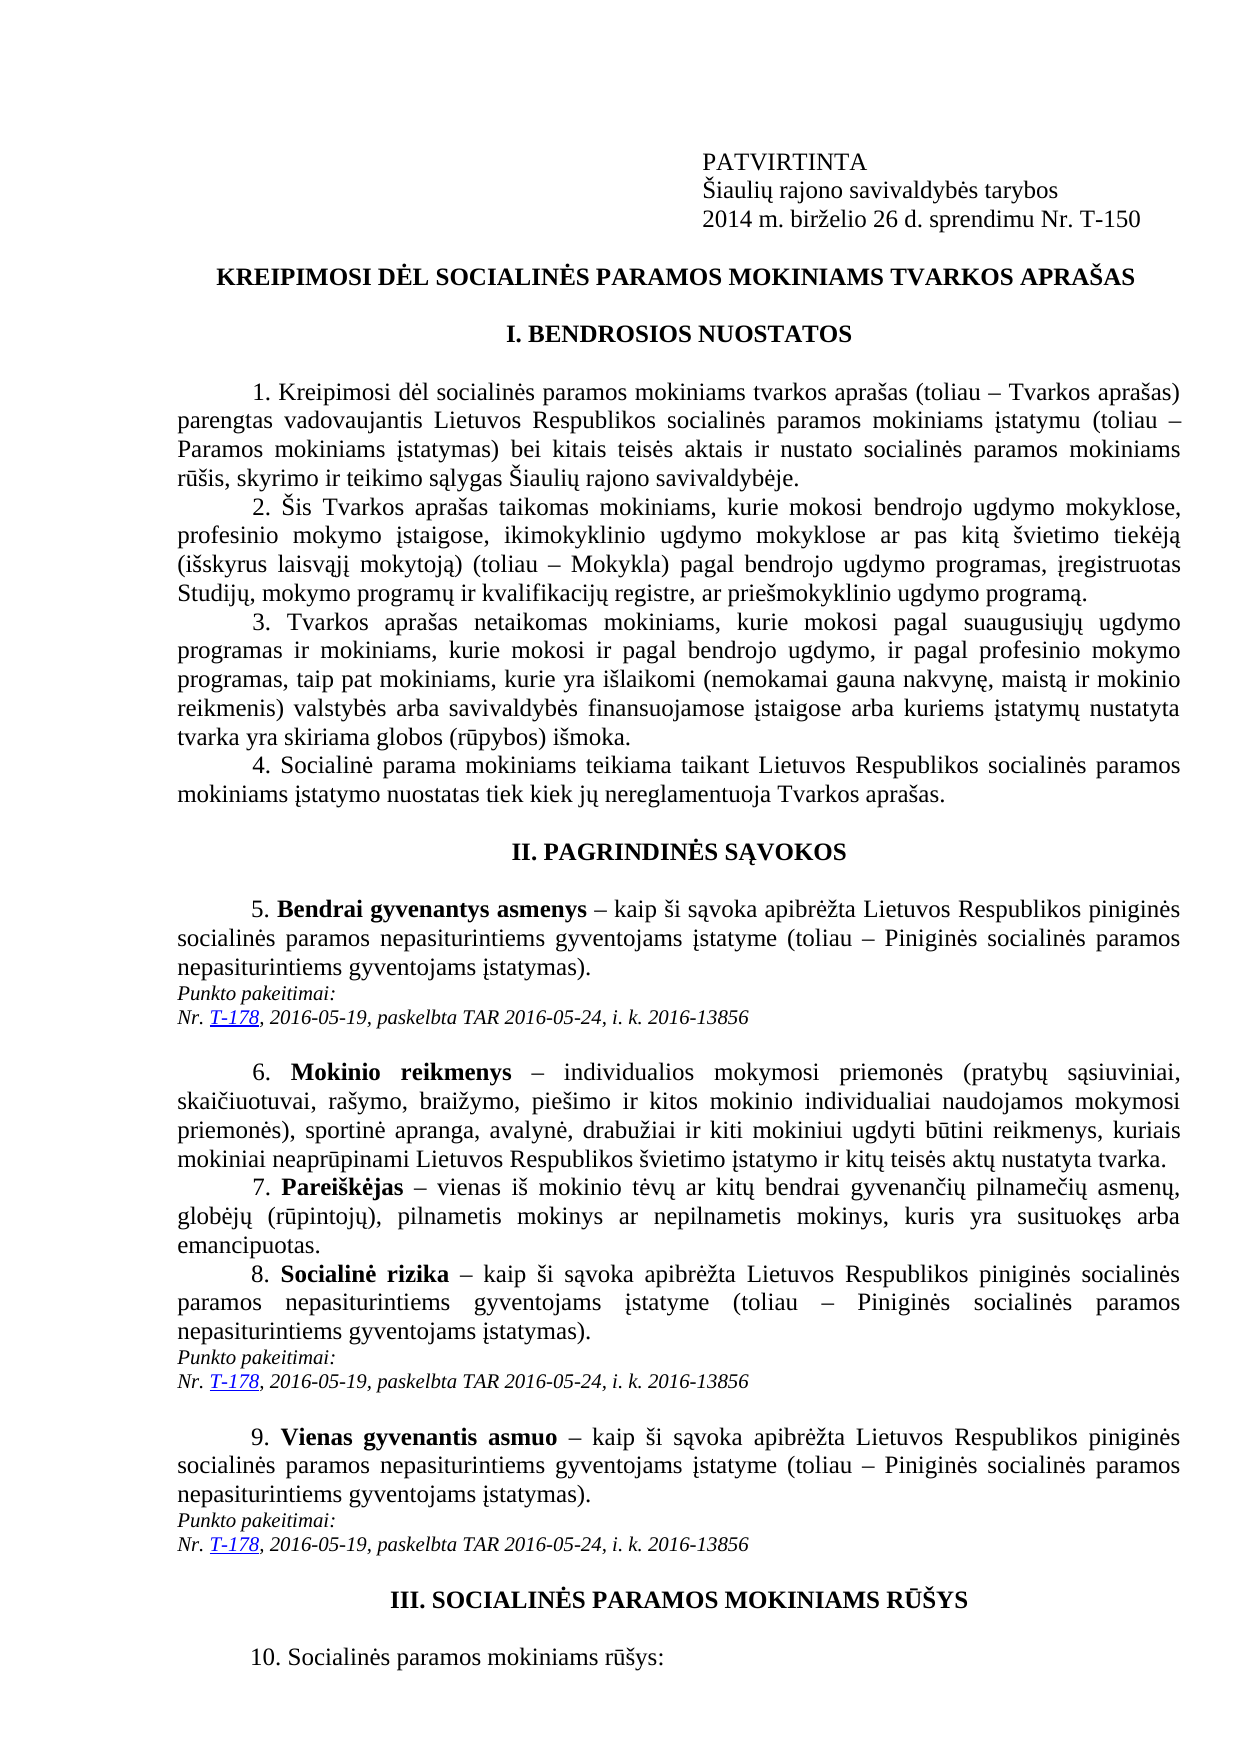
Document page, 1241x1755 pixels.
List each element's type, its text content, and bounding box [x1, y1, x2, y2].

text 4. Socialinė parama mokiniams teikiama taikant Lietuvos Respublikos socialinės paramos mokiniams įstatymo nuostatas tiek kiek jų nereglamentuoja Tvarkos aprašas. [177, 751, 1181, 808]
text Punkto pakeitimai: [177, 1345, 1181, 1369]
text 7. Pareiškėjas – vienas iš mokinio tėvų ar kitų bendrai gyvenančių pilnamečių asmenų, globėjų (rūpintojų), pilnametis mokinys ar nepilnametis mokinys, kuris yra susituokęs arba emancipuotas. [177, 1172, 1181, 1259]
text 2. Šis Tvarkos aprašas taikomas mokiniams, kurie mokosi bendrojo ugdymo mokyklose, profesinio mokymo įstaigose, ikimokyklinio ugdymo mokyklose ar pas kitą švietimo tiekėją (išskyrus laisvąjį mokytoją) (toliau – Mokykla) pagal bendrojo ugdymo programas, įregistruotas Studijų, mokymo programų ir kvalifikacijų registre, ar priešmokyklinio ugdymo programą. [177, 492, 1181, 607]
text 1. Kreipimosi dėl socialinės paramos mokiniams tvarkos aprašas (toliau – Tvarkos aprašas) parengtas vadovaujantis Lietuvos Respublikos socialinės paramos mokiniams įstatymu (toliau – Paramos mokiniams įstatymas) bei kitais teisės aktais ir nustato socialinės paramos mokiniams rūšis, skyrimo ir teikimo sąlygas Šiaulių rajono savivaldybėje. [177, 377, 1181, 492]
text 8. Socialinė rizika – kaip ši sąvoka apibrėžta Lietuvos Respublikos piniginės socialinės paramos nepasiturintiems gyventojams įstatyme (toliau – Piniginės socialinės paramos nepasiturintiems gyventojams įstatymas). [177, 1259, 1181, 1345]
text 5. Bendrai gyvenantys asmenys – kaip ši sąvoka apibrėžta Lietuvos Respublikos piniginės socialinės paramos nepasiturintiems gyventojams įstatyme (toliau – Piniginės socialinės paramos nepasiturintiems gyventojams įstatymas). [177, 894, 1181, 981]
text 6. Mokinio reikmenys – individualios mokymosi priemonės (pratybų sąsiuviniai, skaičiuotuvai, rašymo, braižymo, piešimo ir kitos mokinio individualiai naudojamos mokymosi priemonės), sportinė apranga, avalynė, drabužiai ir kiti mokiniui ugdyti būtini reikmenys, kuriais mokiniai neaprūpinami Lietuvos Respublikos švietimo įstatymo ir kitų teisės aktų nustatyta tvarka. [177, 1057, 1181, 1172]
text 3. Tvarkos aprašas netaikomas mokiniams, kurie mokosi pagal suaugusiųjų ugdymo programas ir mokiniams, kurie mokosi ir pagal bendrojo ugdymo, ir pagal profesinio mokymo programas, taip pat mokiniams, kurie yra išlaikomi (nemokamai gauna nakvynę, maistą ir mokinio reikmenis) valstybės arba savivaldybės finansuojamose įstaigose arba kuriems įstatymų nustatyta tvarka yra skiriama globos (rūpybos) išmoka. [177, 607, 1181, 751]
text 9. Vienas gyvenantis asmuo – kaip ši sąvoka apibrėžta Lietuvos Respublikos piniginės socialinės paramos nepasiturintiems gyventojams įstatyme (toliau – Piniginės socialinės paramos nepasiturintiems gyventojams įstatymas). [177, 1422, 1181, 1508]
text II. PAGRINDINĖS SĄVOKOS [177, 837, 1181, 866]
text 10. Socialinės paramos mokiniams rūšys: [177, 1642, 1181, 1671]
text I. BENDROSIOS NUOSTATOS [177, 319, 1181, 348]
text Nr. T-178, 2016-05-19, paskelbta TAR 2016-05-24, i. k. 2016-13856 [177, 1532, 1181, 1556]
text Šiaulių rajono savivaldybės tarybos [402, 176, 1181, 204]
text III. SOCIALINĖS PARAMOS MOKINIAMS RŪŠYS [177, 1585, 1181, 1614]
text Nr. T-178, 2016-05-19, paskelbta TAR 2016-05-24, i. k. 2016-13856 [177, 1369, 1181, 1393]
text PATVIRTINTA [627, 147, 1181, 176]
text KREIPIMOSI DĖL SOCIALINĖS PARAMOS MOKINIAMS TVARKOS APRAŠAS [177, 262, 1181, 291]
text Punkto pakeitimai: [177, 1508, 1181, 1532]
text Nr. T-178, 2016-05-19, paskelbta TAR 2016-05-24, i. k. 2016-13856 [177, 1005, 1181, 1029]
text 2014 m. birželio 26 d. sprendimu Nr. T-150 [627, 204, 1181, 233]
text Punkto pakeitimai: [177, 981, 1181, 1005]
